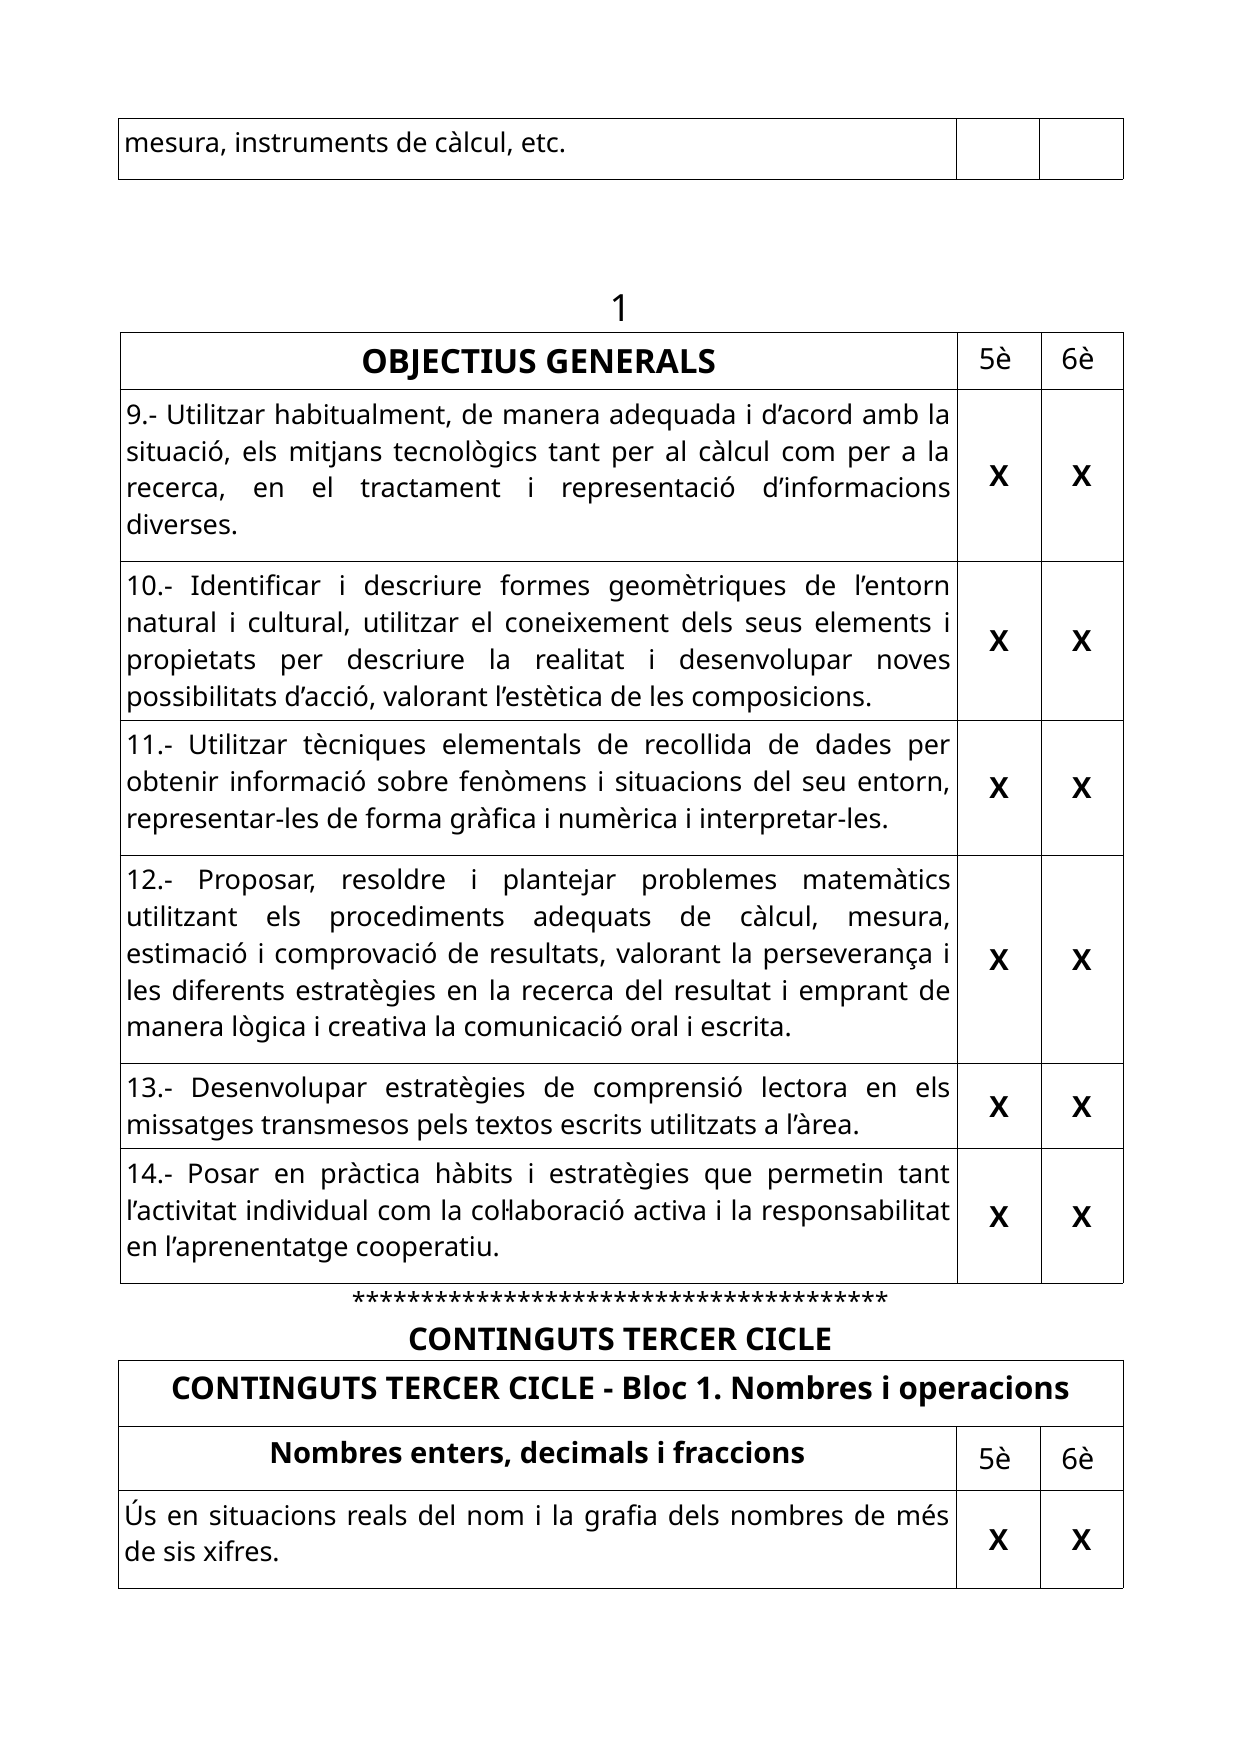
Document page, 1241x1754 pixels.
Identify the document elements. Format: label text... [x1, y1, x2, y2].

text CONTINGUTS TERCER CICLE [118, 1317, 1122, 1360]
table_cell X [958, 721, 1041, 854]
table_cell 11.- Utilitzar tècniques elementals de recollida de dades per obtenir informació sobre fenòmens i situacions del seu entorn, representar-les de forma gràfica i numèrica i interpretar-les. [121, 721, 957, 854]
table_cell X [958, 1064, 1041, 1148]
table_cell 14.- Posar en pràctica hàbits i estratègies que permetin tant l’activitat individual com la col·laboració activa i la responsabilitat en l’aprenentatge cooperatiu. [121, 1149, 957, 1283]
table_cell X [1042, 562, 1123, 720]
table_cell 6è [1041, 1427, 1123, 1490]
table_cell 12.- Proposar, resoldre i plantejar problemes matemàtics utilitzant els procediments adequats de càlcul, mesura, estimació i comprovació de resultats, valorant la perseverança i les diferents estratègies en la recerca del resultat i emprant de manera lògica i creativa la comunicació oral i escrita. [121, 856, 957, 1063]
table_cell X [958, 390, 1041, 561]
table_cell X [1041, 1491, 1123, 1588]
table_cell X [958, 856, 1041, 1063]
table_cell mesura, instruments de càlcul, etc. [119, 119, 956, 179]
table_cell 9.- Utilitzar habitualment, de manera adequada i d’acord amb la situació, els mitjans tecnològics tant per al càlcul com per a la recerca, en el tractament i representació d’informacions diverses. [121, 390, 957, 561]
table_cell [1040, 119, 1123, 179]
table_header 5è [958, 333, 1041, 389]
table_cell X [958, 562, 1041, 720]
table_cell X [1042, 390, 1123, 561]
table_header 6è [1042, 333, 1123, 389]
table_cell Nombres enters, decimals i fraccions [119, 1427, 956, 1490]
table_cell X [1042, 721, 1123, 854]
text *************************************** [118, 1283, 1122, 1317]
table_cell 10.- Identificar i descriure formes geomètriques de l’entorn natural i cultural, utilitzar el coneixement dels seus elements i propietats per descriure la realitat i desenvolupar noves possibilitats d’acció, valorant l’estètica de les composicions. [121, 562, 957, 720]
table_cell X [958, 1149, 1041, 1283]
table_header OBJECTIUS GENERALS [121, 333, 957, 389]
table_cell [957, 119, 1039, 179]
table_cell Ús en situacions reals del nom i la grafia dels nombres de més de sis xifres. [119, 1491, 956, 1588]
table_header CONTINGUTS TERCER CICLE - Bloc 1. Nombres i operacions [119, 1361, 1123, 1426]
table_cell X [1042, 856, 1123, 1063]
table_cell X [1042, 1149, 1123, 1283]
table_cell X [957, 1491, 1040, 1588]
table_cell 13.- Desenvolupar estratègies de comprensió lectora en els missatges transmesos pels textos escrits utilitzats a l’àrea. [121, 1064, 957, 1148]
text 1 [118, 281, 1122, 332]
table_cell X [1042, 1064, 1123, 1148]
table_cell 5è [957, 1427, 1040, 1490]
